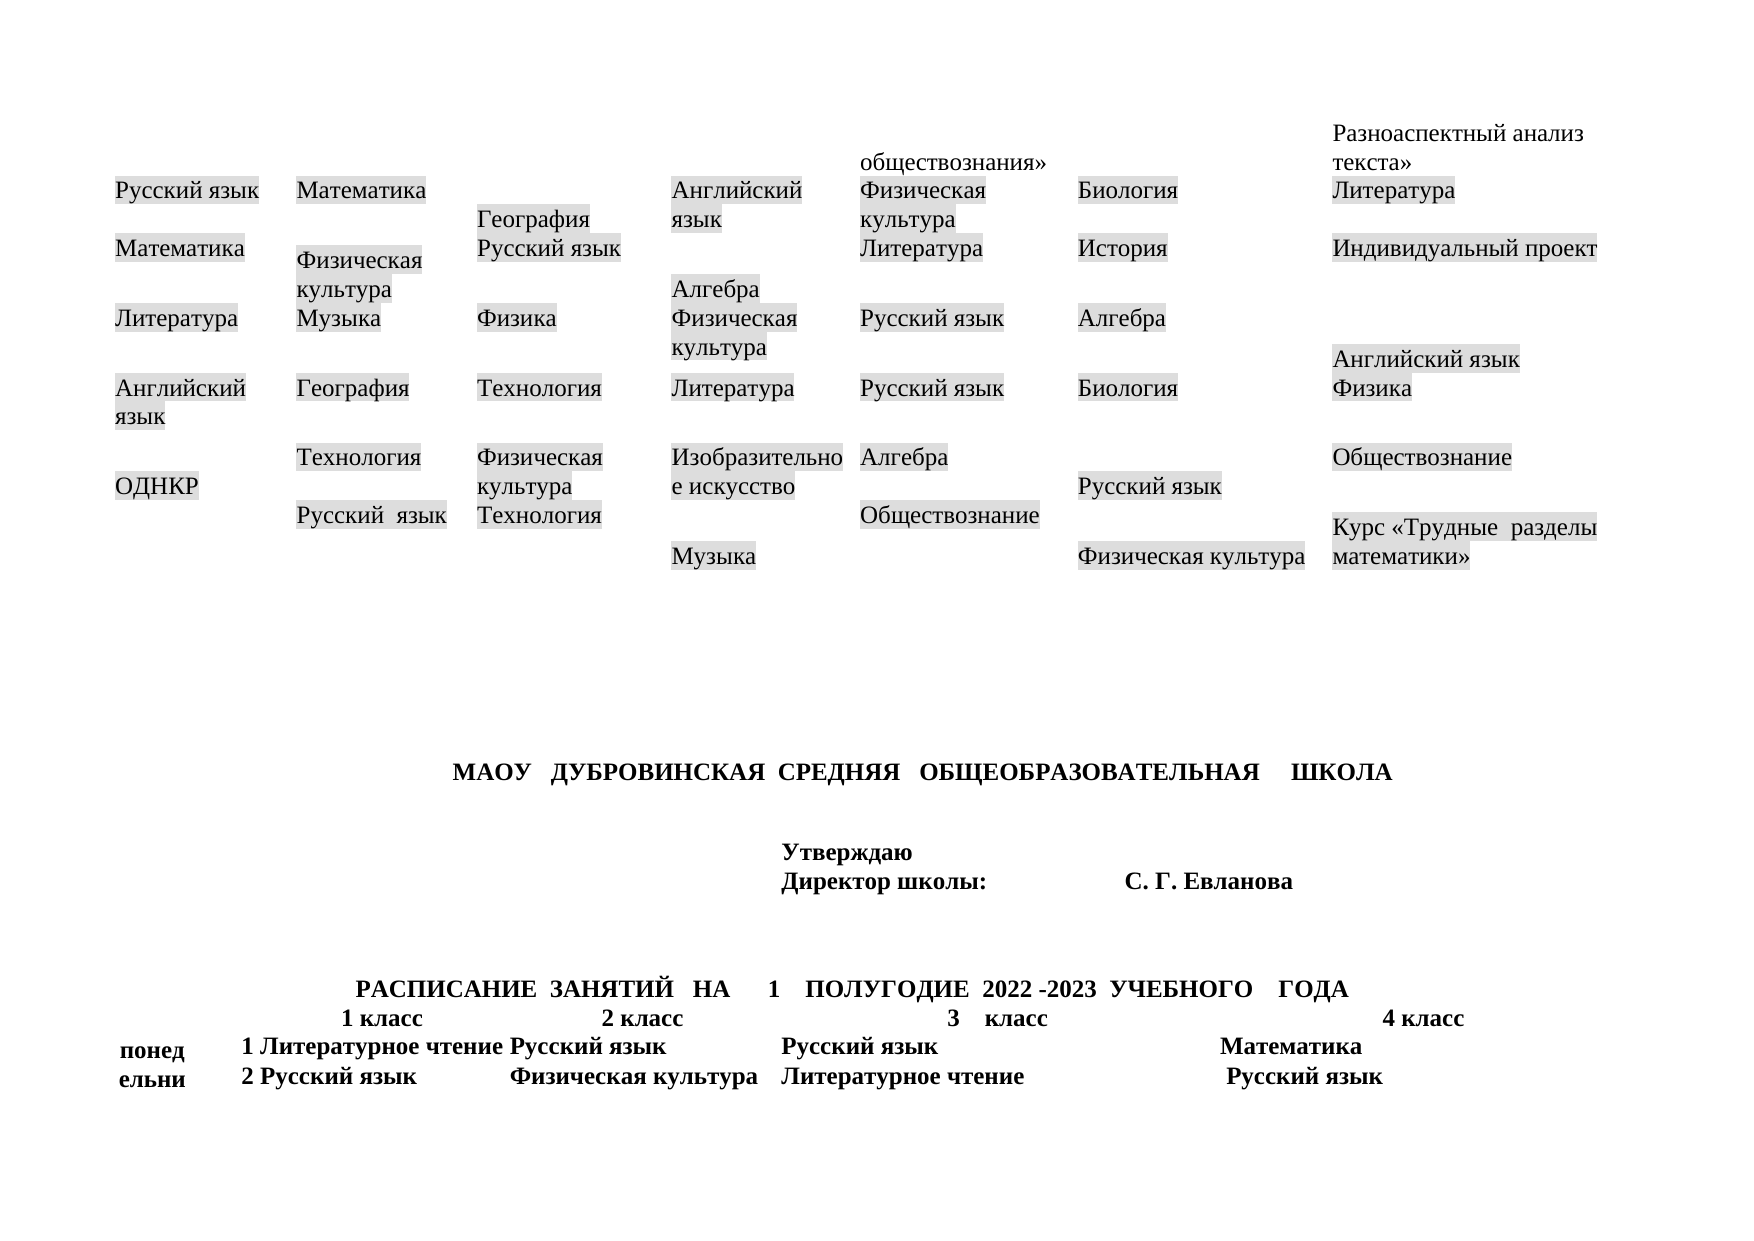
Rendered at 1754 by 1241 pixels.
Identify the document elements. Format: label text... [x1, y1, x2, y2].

table_cell [1556, 786, 1593, 840]
table_cell Технология [293, 443, 474, 500]
table_cell Английский язык [1329, 303, 1629, 373]
table_cell [1519, 786, 1556, 840]
table_cell Литература [857, 233, 1074, 303]
table_cell Физика [1329, 373, 1629, 442]
table_cell [257, 786, 506, 840]
table_cell Изобразительное искусство [668, 443, 857, 500]
table_cell Английский язык [112, 373, 293, 442]
table_cell География [474, 176, 668, 233]
table_cell 4 класс [1217, 1003, 1629, 1031]
table_cell Математика [112, 233, 293, 303]
table_cell [506, 895, 778, 932]
table_cell [1306, 840, 1519, 895]
table_cell [1306, 786, 1519, 840]
table_cell РАСПИСАНИЕ ЗАНЯТИЙ НА 1 ПОЛУГОДИЕ 2022 -2023 УЧЕБНОГО ГОДА [112, 933, 1593, 1003]
table_cell Русский язык [778, 1031, 1217, 1061]
table_cell Физика [474, 303, 668, 373]
table_cell [112, 570, 293, 658]
table_cell Курс «Трудные разделы математики» [1329, 500, 1629, 570]
table_cell Русский язык [857, 303, 1074, 373]
table_cell Физическая культура [474, 443, 668, 500]
table_cell обществознания» [857, 118, 1074, 176]
table_cell [778, 895, 1217, 932]
table_cell География [293, 373, 474, 442]
table_cell [1075, 570, 1329, 658]
table_cell Утверждаю Директор школы: С. Г. Евланова [778, 786, 1306, 895]
table_cell [193, 840, 257, 895]
table_cell Физическая культура [506, 1061, 778, 1097]
table_cell [293, 118, 474, 176]
table_cell ОДНКР [112, 443, 293, 500]
table_cell Русский язык [474, 233, 668, 303]
table_cell Математика [1217, 1031, 1629, 1061]
table_cell [1519, 895, 1556, 932]
table_cell [1593, 933, 1629, 1003]
table_cell [1556, 895, 1593, 932]
table_cell 2 [193, 1061, 257, 1097]
table_cell 1 класс [257, 1003, 506, 1031]
table_cell Литература [668, 373, 857, 442]
table_cell Технология [474, 373, 668, 442]
table_cell [193, 786, 257, 840]
table_cell Физическая культура [293, 233, 474, 303]
table_cell [257, 895, 506, 932]
table_cell понедельник [112, 1031, 192, 1097]
table_cell Индивидуальный проект [1329, 233, 1629, 303]
table_cell [474, 118, 668, 176]
table_cell Алгебра [1075, 303, 1329, 373]
table_cell Разноаспектный анализ текста» [1329, 118, 1629, 176]
table_cell [112, 118, 293, 176]
table_cell Литературное чтение [778, 1061, 1217, 1097]
table_cell 3 класс [778, 1003, 1217, 1031]
table_cell [257, 840, 506, 895]
table_cell Русский язык [1217, 1061, 1629, 1097]
table_cell Технология [474, 500, 668, 570]
table_cell [1556, 840, 1593, 895]
table_cell 2 класс [506, 1003, 778, 1031]
table_cell [193, 895, 257, 932]
table_cell Обществознание [1329, 443, 1629, 500]
table_cell [1329, 570, 1629, 658]
table_cell 1 [193, 1031, 257, 1061]
table_cell [1519, 840, 1556, 895]
table_cell Алгебра [668, 233, 857, 303]
table_cell Музыка [668, 500, 857, 570]
table_cell Физическая культура [668, 303, 857, 373]
table_cell Литература [112, 303, 293, 373]
table_cell Биология [1075, 373, 1329, 442]
table_cell [112, 500, 293, 570]
table_cell [293, 570, 474, 658]
table_cell [1075, 118, 1329, 176]
table_cell Русский язык [1075, 443, 1329, 500]
table_cell [1593, 786, 1629, 840]
table_cell [668, 570, 857, 658]
table_cell [474, 570, 668, 658]
table_cell [506, 840, 778, 895]
table_cell Русский язык [257, 1061, 506, 1097]
table_cell Литературное чтение [257, 1031, 506, 1061]
table_cell [1306, 895, 1519, 932]
table_cell [112, 786, 192, 840]
table_cell Русский язык [506, 1031, 778, 1061]
table_cell [193, 1003, 257, 1031]
table_cell Английский язык [668, 176, 857, 233]
table_cell История [1075, 233, 1329, 303]
table_cell [112, 895, 192, 932]
table_cell [112, 1003, 192, 1031]
table_cell [112, 840, 192, 895]
table_cell Алгебра [857, 443, 1074, 500]
table_cell [1217, 895, 1306, 932]
table_cell Математика [293, 176, 474, 233]
table_cell Обществознание [857, 500, 1074, 570]
table_cell [668, 118, 857, 176]
table_cell [857, 570, 1074, 658]
table_cell Физическая культура [857, 176, 1074, 233]
table_cell Биология [1075, 176, 1329, 233]
table_cell Русский язык [112, 176, 293, 233]
table_cell Литература [1329, 176, 1629, 233]
table_cell [506, 786, 778, 840]
table_cell [1593, 840, 1629, 895]
table_header МАОУ ДУБРОВИНСКАЯ СРЕДНЯЯ ОБЩЕОБРАЗОВАТЕЛЬНАЯ ШКОЛА [112, 716, 1629, 786]
table_cell Физическая культура [1075, 500, 1329, 570]
table_cell Русский язык [857, 373, 1074, 442]
table_cell Русский язык [293, 500, 474, 570]
table_cell Музыка [293, 303, 474, 373]
table_cell [1593, 895, 1629, 932]
